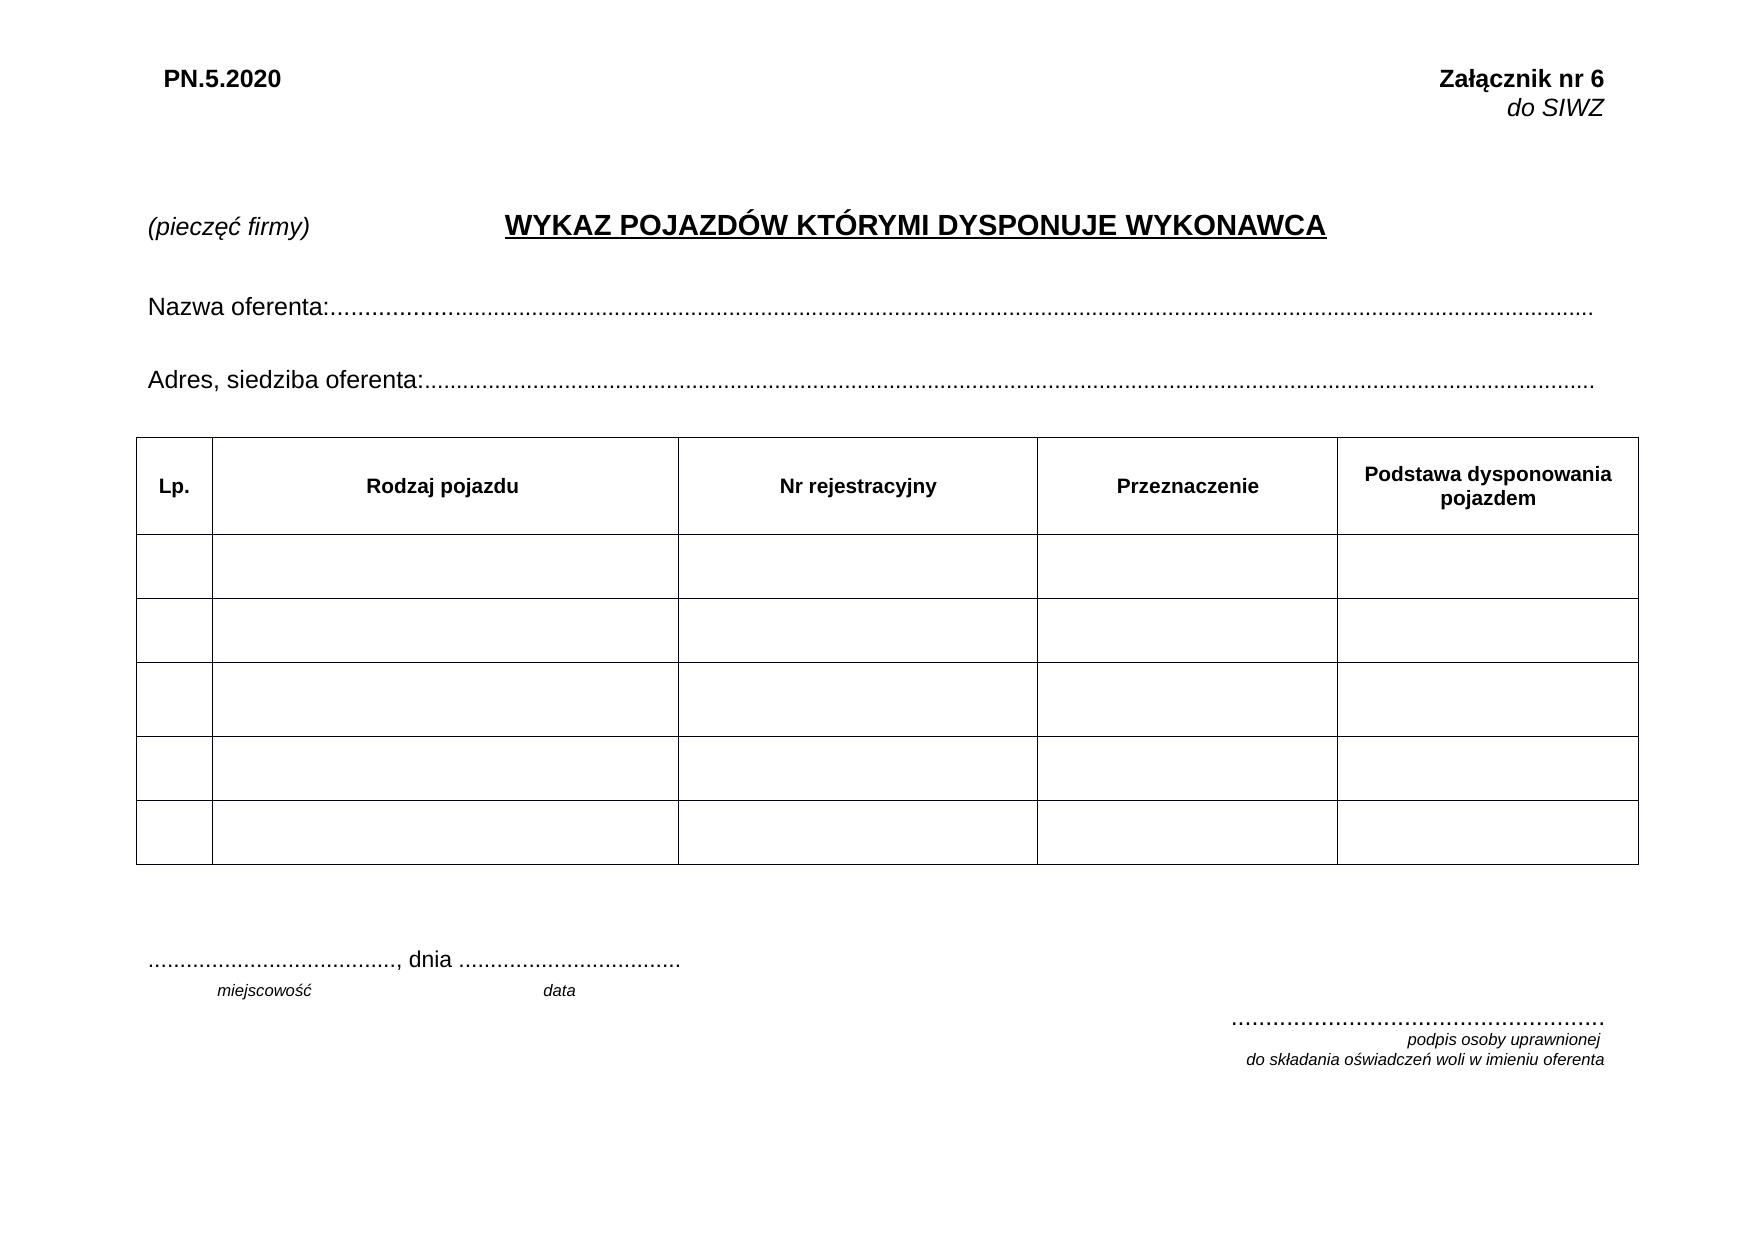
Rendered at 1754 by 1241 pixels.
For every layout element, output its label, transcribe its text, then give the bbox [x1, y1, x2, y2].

table_header Przeznaczenie [1038, 438, 1337, 534]
table_cell [1338, 737, 1638, 800]
table_cell [679, 801, 1037, 864]
table_cell [679, 599, 1037, 662]
table_cell [213, 801, 678, 864]
table_cell [1038, 737, 1337, 800]
text Nazwa oferenta:..................................................................................................................................................................................................... [148, 292, 1606, 321]
table_cell [1338, 801, 1638, 864]
table_header Lp. [137, 438, 212, 534]
table_cell [1338, 535, 1638, 598]
text ...................................................... [148, 1001, 1606, 1030]
text Adres, siedziba oferenta:........................................................................................................................................................................................ [148, 365, 1606, 394]
text do składania oświadczeń woli w imieniu oferenta [148, 1049, 1606, 1068]
table_cell [137, 801, 212, 864]
text do SIWZ [148, 93, 1606, 122]
table_cell [1038, 663, 1337, 736]
text podpis osoby uprawnionej [148, 1030, 1606, 1049]
table_cell [679, 663, 1037, 736]
table_cell [1038, 801, 1337, 864]
table_cell [137, 737, 212, 800]
table_cell [213, 663, 678, 736]
table_cell [1038, 599, 1337, 662]
table_cell [1338, 599, 1638, 662]
table_cell [1338, 663, 1638, 736]
table_cell [213, 535, 678, 598]
table_cell [679, 737, 1037, 800]
text PN.5.2020 Załącznik nr 6 [148, 64, 1606, 93]
table_cell [137, 599, 212, 662]
table_header Nr rejestracyjny [679, 438, 1037, 534]
table_header Rodzaj pojazdu [213, 438, 678, 534]
text miejscowość data [148, 973, 1606, 1001]
table_header Podstawa dysponowania pojazdem [1338, 438, 1638, 534]
text (pieczęć firmy) WYKAZ POJAZDÓW KTÓRYMI DYSPONUJE WYKONAWCA [148, 208, 1606, 242]
text ......................................., dnia ................................... [148, 946, 1606, 973]
table_cell [137, 663, 212, 736]
table_cell [213, 737, 678, 800]
table_cell [137, 535, 212, 598]
table_cell [1038, 535, 1337, 598]
table_cell [679, 535, 1037, 598]
table_cell [213, 599, 678, 662]
